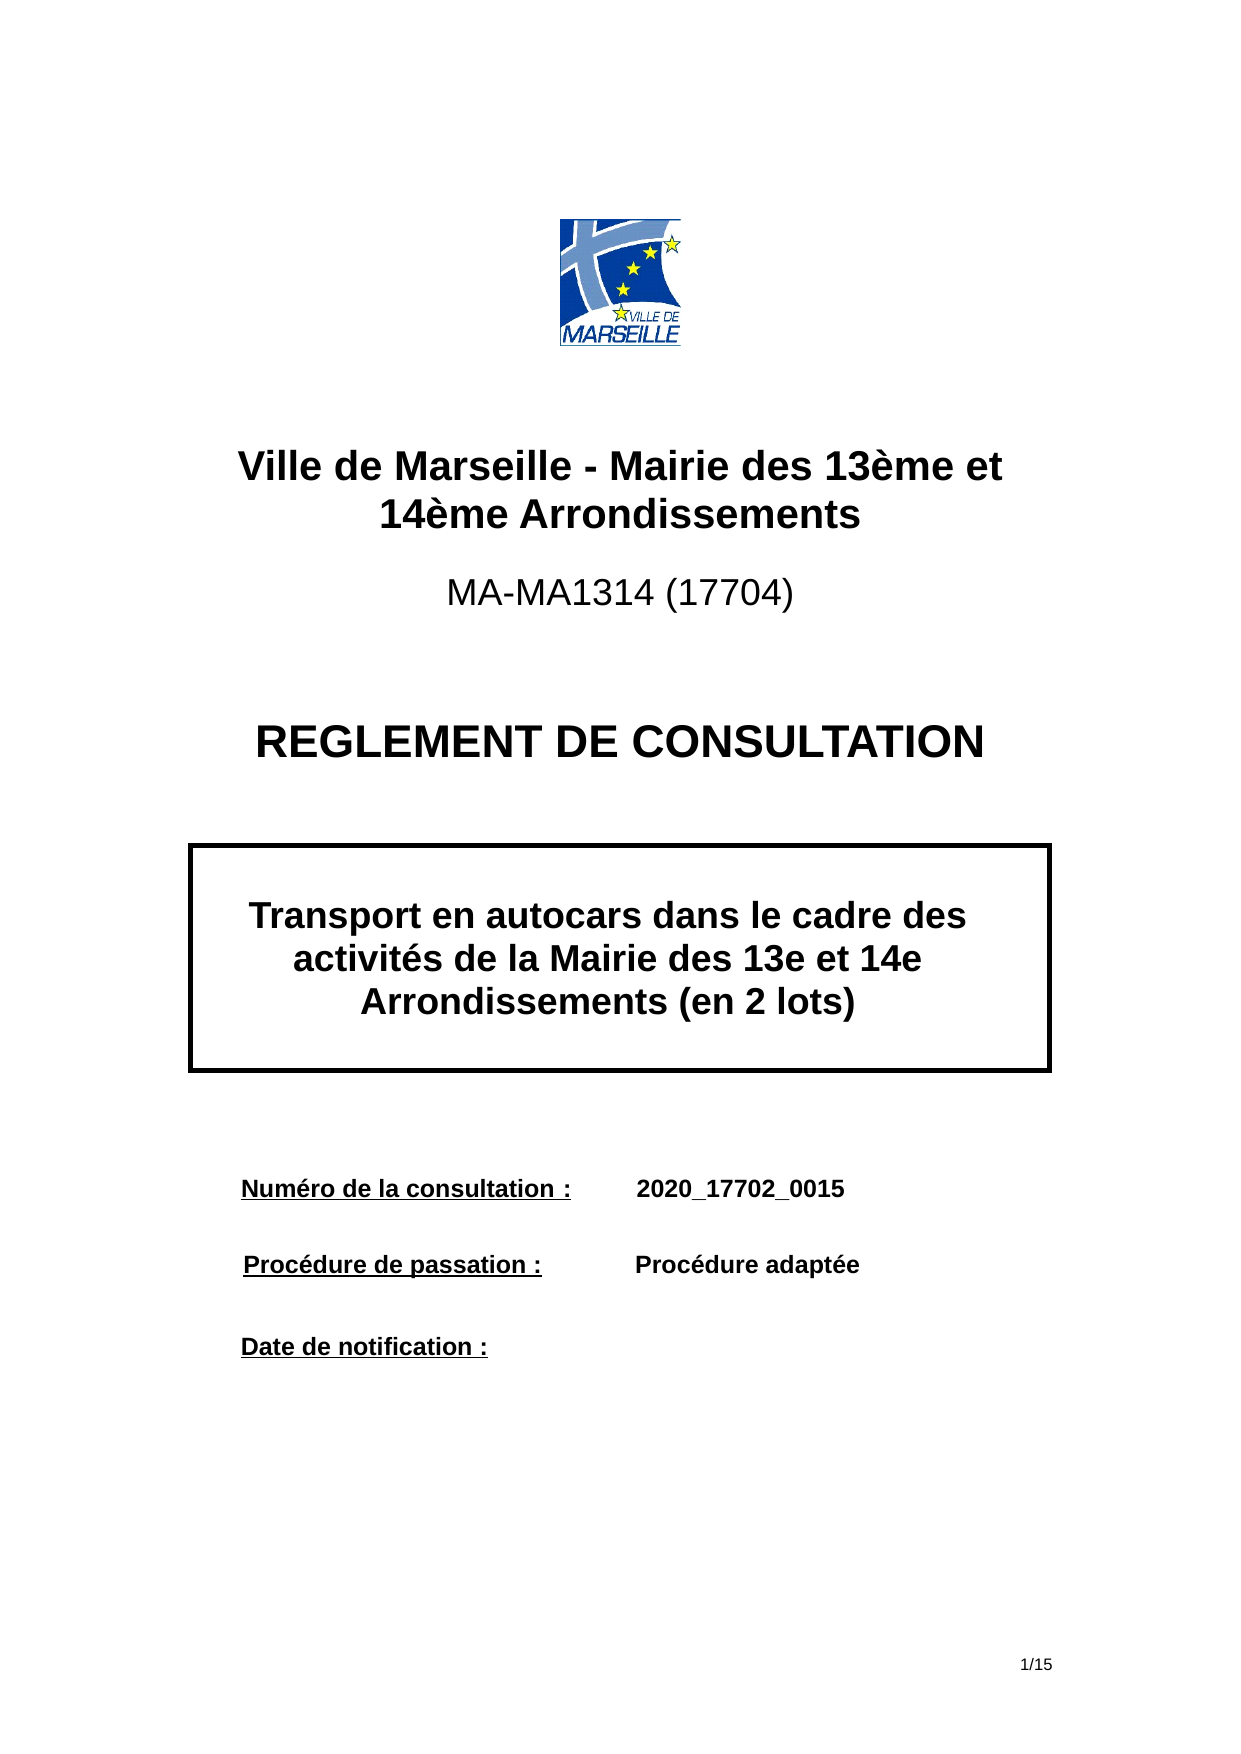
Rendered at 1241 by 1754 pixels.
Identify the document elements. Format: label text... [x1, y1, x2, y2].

text Numéro de la consultation : 2020_17702_0015 [241, 1174, 1052, 1203]
text Date de notification : [241, 1332, 1052, 1361]
text Transport en autocars dans le cadre des activités de la Mairie des 13e et 14e Arrondissements (en 2 lots) [193, 886, 1047, 1023]
text Ville de Marseille - Mairie des 13ème et 14ème Arrondissements [188, 441, 1052, 537]
text MA-MA1314 (17704) [188, 571, 1052, 614]
text REGLEMENT DE CONSULTATION [188, 714, 1052, 767]
text Procédure de passation : Procédure adaptée [243, 1251, 1052, 1279]
